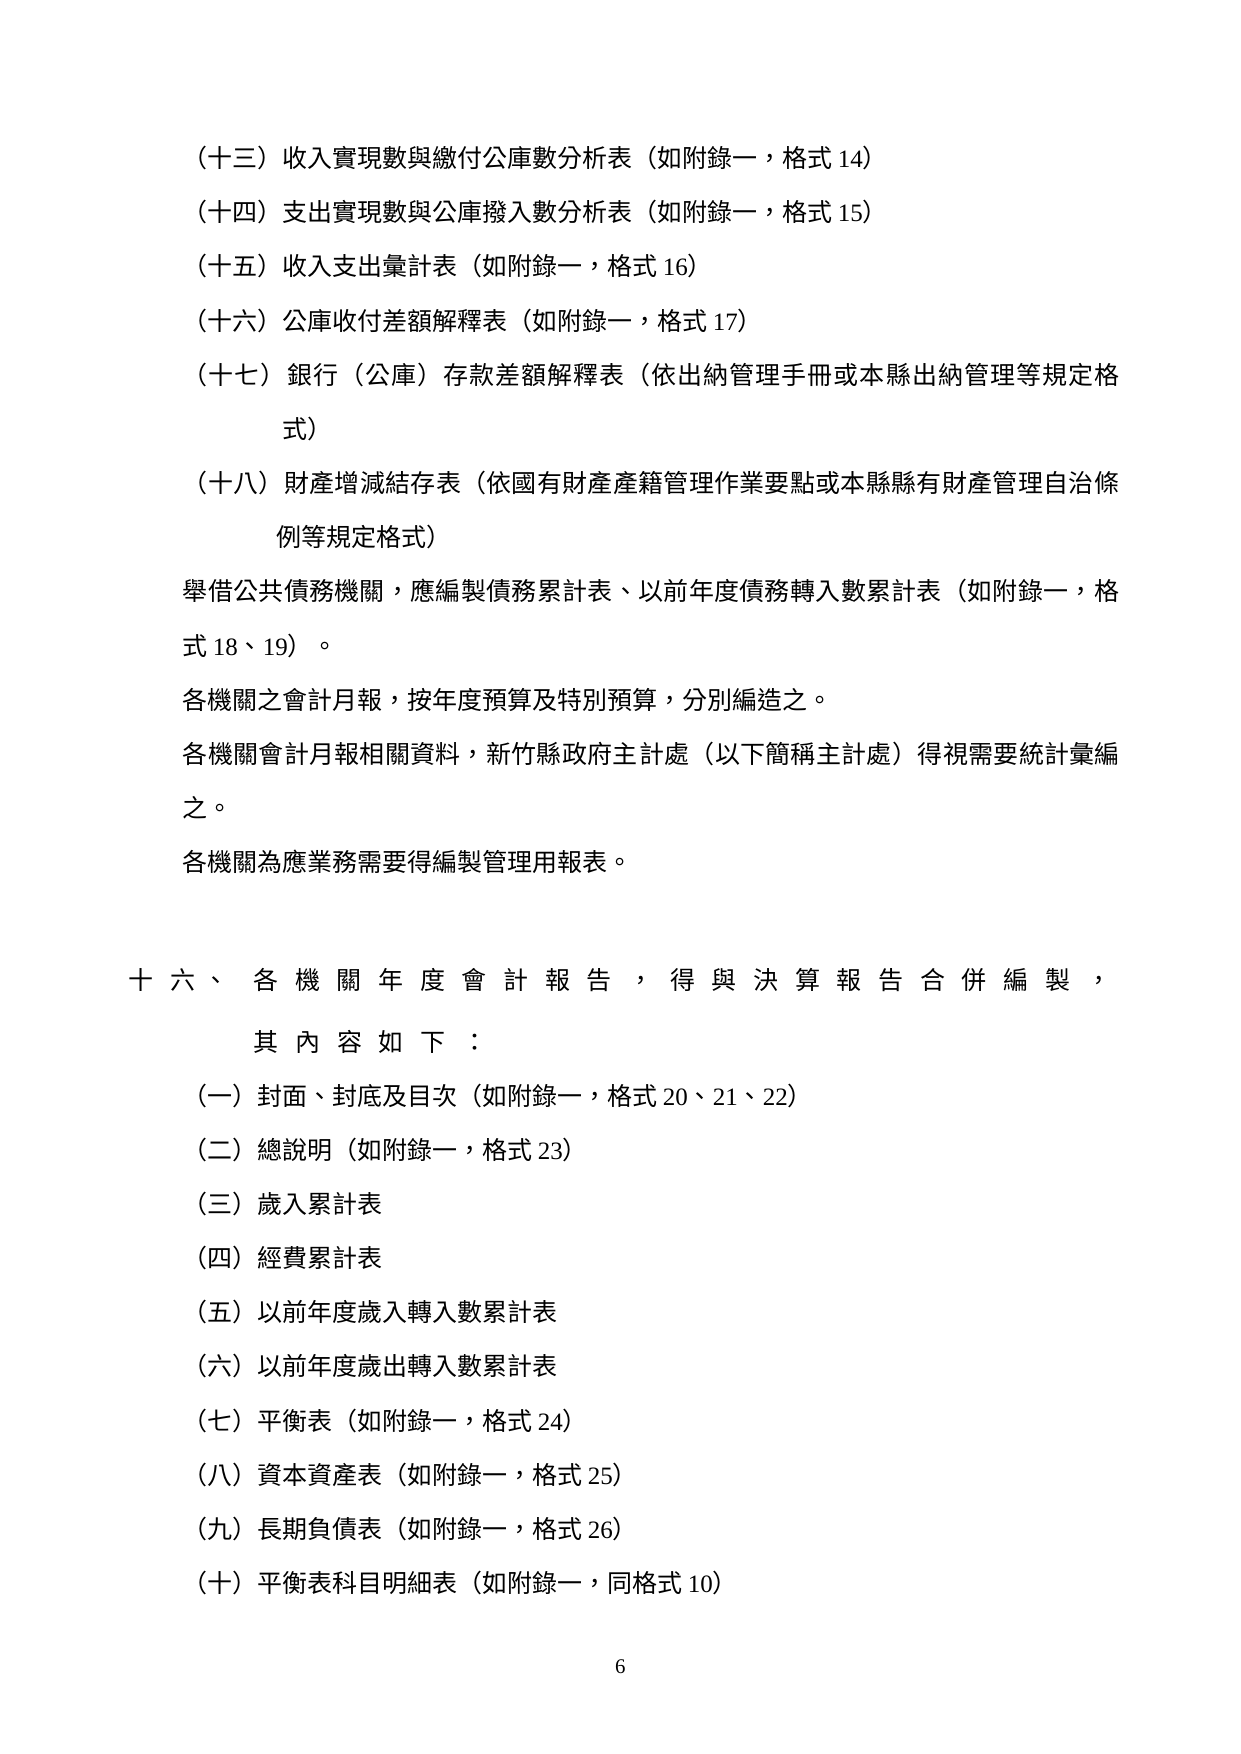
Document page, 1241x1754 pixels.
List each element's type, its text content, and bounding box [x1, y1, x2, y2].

text （五）以前年度歲入轉入數累計表 [183, 1278, 1120, 1332]
text （十三）收入實現數與繳付公庫數分析表（如附錄一，格式14） [183, 124, 1120, 178]
text 舉借公共債務機關，應編製債務累計表、以前年度債務轉入數累計表（如附錄一，格式18、19）。 [183, 557, 1120, 666]
text （九）長期負債表（如附錄一，格式26） [183, 1495, 1120, 1549]
text （二）總說明（如附錄一，格式23） [183, 1116, 1120, 1170]
text （四）經費累計表 [183, 1224, 1120, 1278]
text （十八）財產增減結存表（依國有財產產籍管理作業要點或本縣縣有財產管理自治條例等規定格式） [183, 449, 1120, 557]
text （六）以前年度歲出轉入數累計表 [183, 1332, 1120, 1387]
text 十六、各機關年度會計報告，得與決算報告合併編製，其內容如下： [120, 937, 1120, 1062]
text （七）平衡表（如附錄一，格式24） [183, 1387, 1120, 1441]
text 各機關之會計月報，按年度預算及特別預算，分別編造之。 [183, 666, 1120, 720]
text 各機關為應業務需要得編製管理用報表。 [183, 828, 1120, 882]
text 各機關會計月報相關資料，新竹縣政府主計處（以下簡稱主計處）得視需要統計彙編之。 [183, 720, 1120, 828]
text （十七）銀行（公庫）存款差額解釋表（依出納管理手冊或本縣出納管理等規定格式） [183, 341, 1120, 449]
text （一）封面、封底及目次（如附錄一，格式20、21、22） [183, 1062, 1120, 1116]
text （十四）支出實現數與公庫撥入數分析表（如附錄一，格式15） [183, 178, 1120, 232]
text （十）平衡表科目明細表（如附錄一，同格式10） [183, 1549, 1120, 1603]
text （八）資本資產表（如附錄一，格式25） [183, 1441, 1120, 1495]
text （三）歲入累計表 [183, 1170, 1120, 1224]
text （十五）收入支出彙計表（如附錄一，格式16） [183, 232, 1120, 287]
text （十六）公庫收付差額解釋表（如附錄一，格式17） [183, 287, 1120, 341]
